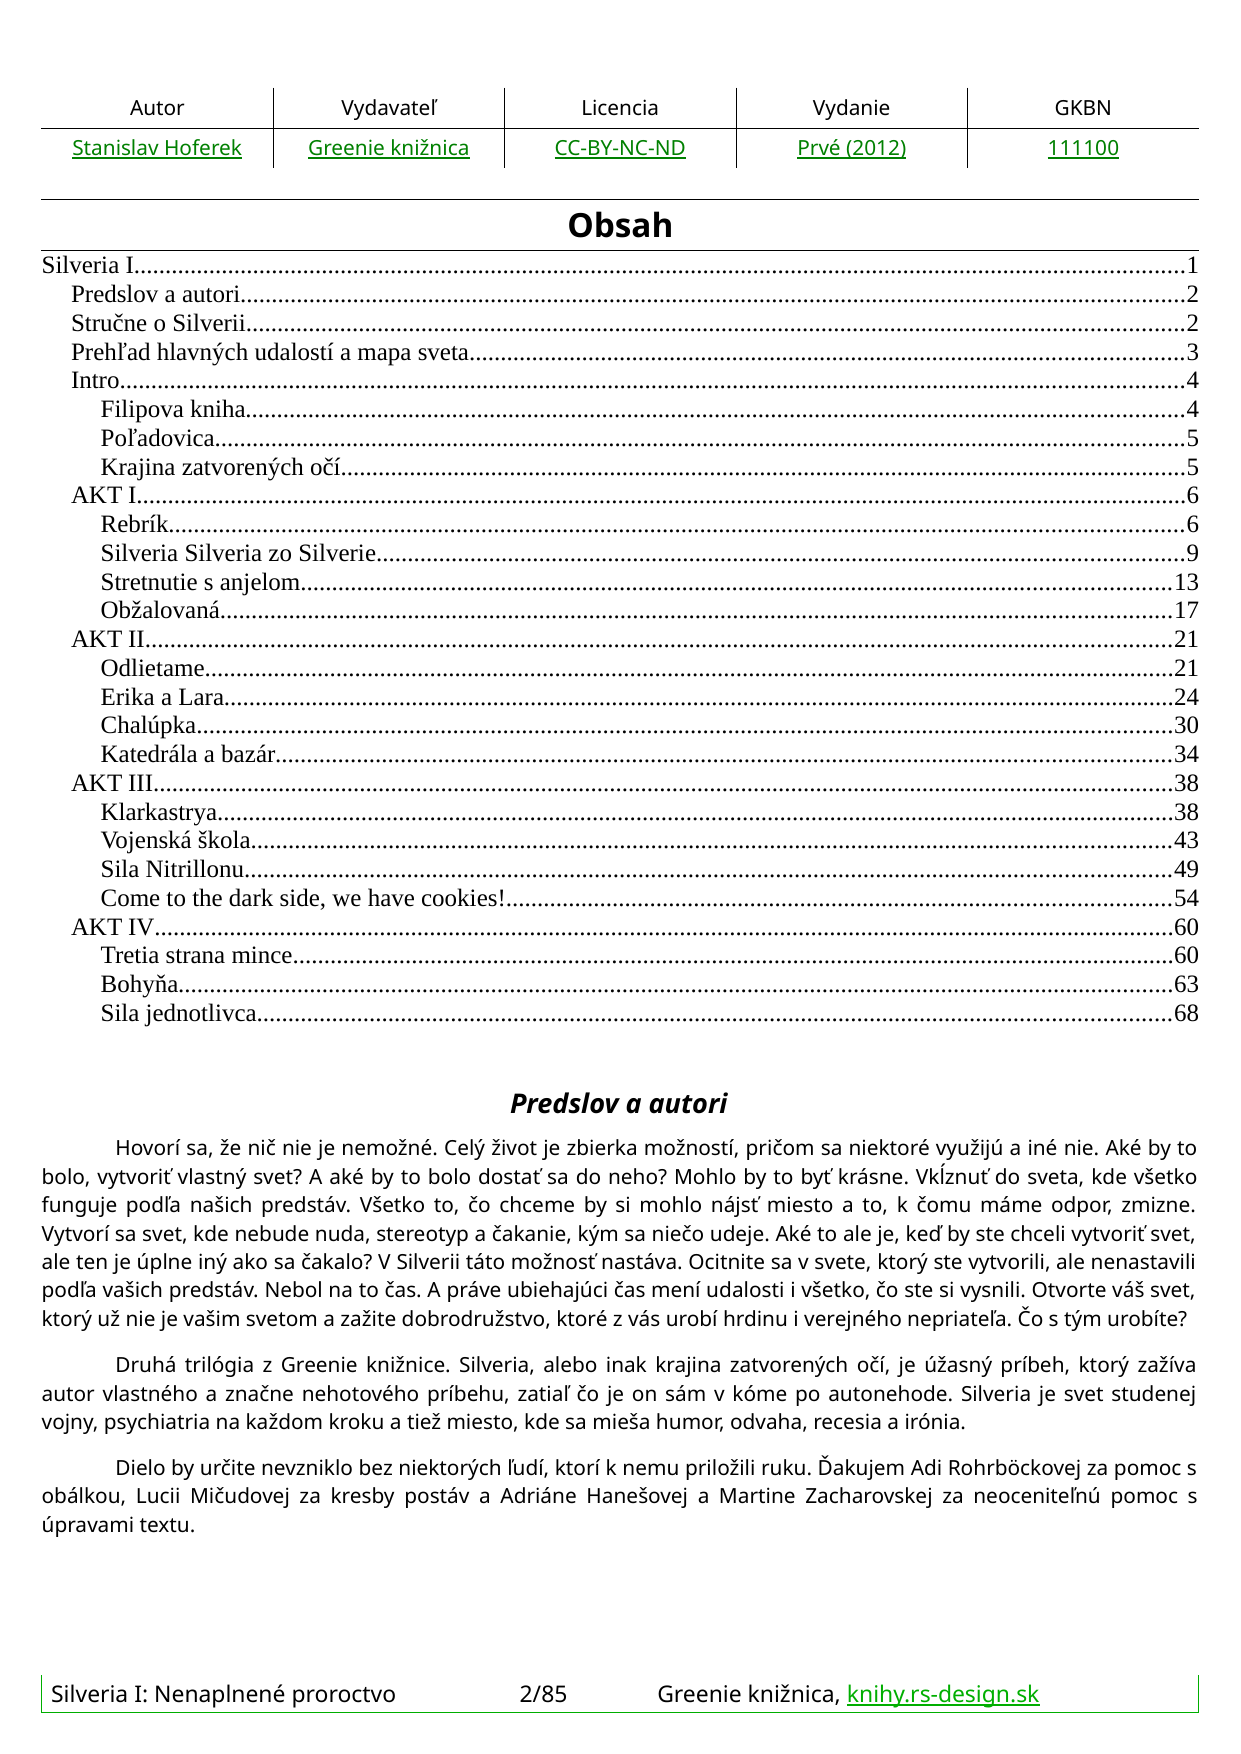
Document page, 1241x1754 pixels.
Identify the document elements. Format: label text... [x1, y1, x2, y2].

table_cell Prvé (2012) [737, 129, 967, 167]
text Bohyňa 63 [100, 969, 1199, 998]
text Intro 4 [71, 366, 1199, 394]
text Chalúpka 30 [100, 711, 1199, 739]
text Silveria Silveria zo Silverie 9 [100, 538, 1199, 567]
text Stručne o Silverii 2 [71, 308, 1199, 337]
text Rebrík 6 [100, 509, 1199, 538]
text Obžalovaná 17 [100, 596, 1199, 624]
text AKT II 21 [71, 624, 1199, 653]
text Klarkastrya 38 [100, 797, 1199, 826]
text Druhá trilógia z Greenie knižnice. Silveria, alebo inak krajina zatvorených očí, je úžasný príbeh, ktorý zažíva autor vlastného a značne nehotového príbehu, zatiaľ čo je on sám v kóme po autonehode. Silveria je svet studenej vojny, psychiatria na každom kroku a tiež miesto, kde sa mieša humor, odvaha, recesia a irónia. [41, 1350, 1199, 1436]
text AKT III 38 [71, 768, 1199, 797]
text Vojenská škola 43 [100, 826, 1199, 854]
text Sila jednotlivca 68 [100, 998, 1199, 1027]
text Krajina zatvorených očí 5 [100, 452, 1199, 481]
table_header Vydavateľ [274, 88, 504, 127]
text Come to the dark side, we have cookies! 54 [100, 883, 1199, 912]
text Tretia strana mince 60 [100, 941, 1199, 969]
table_header Autor [41, 88, 273, 127]
table_cell Stanislav Hoferek [41, 129, 273, 167]
text Poľadovica 5 [100, 423, 1199, 452]
table_header Licencia [505, 88, 736, 127]
text Erika a Lara 24 [100, 682, 1199, 711]
table_cell CC-BY-NC-ND [505, 129, 736, 167]
table_header GKBN [968, 88, 1199, 127]
table_cell 111100 [968, 129, 1199, 167]
text Hovorí sa, že nič nie je nemožné. Celý život je zbierka možností, pričom sa niektoré využijú a iné nie. Aké by to bolo, vytvoriť vlastný svet? A aké by to bolo dostať sa do neho? Mohlo by to byť krásne. Vkĺznuť do sveta, kde všetko funguje podľa našich predstáv. Všetko to, čo chceme by si mohlo nájsť miesto a to, k čomu máme odpor, zmizne. Vytvorí sa svet, kde nebude nuda, stereotyp a čakanie, kým sa niečo udeje. Aké to ale je, keď by ste chceli vytvoriť svet, ale ten je úplne iný ako sa čakalo? V Silverii táto možnosť nastáva. Ocitnite sa v svete, ktorý ste vytvorili, ale nenastavili podľa vašich predstáv. Nebol na to čas. A práve ubiehajúci čas mení udalosti i všetko, čo ste si vysnili. Otvorte váš svet, ktorý už nie je vašim svetom a zažite dobrodružstvo, ktoré z vás urobí hrdinu i verejného nepriateľa. Čo s tým urobíte? [41, 1133, 1199, 1332]
table_header Vydanie [737, 88, 967, 127]
text Dielo by určite nevzniklo bez niektorých ľudí, ktorí k nemu priložili ruku. Ďakujem Adi Rohrböckovej za pomoc s obálkou, Lucii Mičudovej za kresby postáv a Adriáne Hanešovej a Martine Zacharovskej za neoceniteľnú pomoc s úpravami textu. [41, 1453, 1199, 1538]
text Prehľad hlavných udalostí a mapa sveta 3 [71, 337, 1199, 366]
text Katedrála a bazár 34 [100, 739, 1199, 768]
table_cell Greenie knižnica [274, 129, 504, 167]
text Filipova kniha 4 [100, 394, 1199, 423]
subtitle Obsah [41, 200, 1199, 250]
text AKT I 6 [71, 481, 1199, 509]
text Silveria I 1 [41, 251, 1199, 279]
subtitle Predslov a autori [41, 1085, 1199, 1122]
text AKT IV 60 [71, 912, 1199, 941]
text Stretnutie s anjelom 13 [100, 567, 1199, 596]
text Odlietame 21 [100, 653, 1199, 682]
text Sila Nitrillonu 49 [100, 854, 1199, 883]
text Predslov a autori 2 [71, 279, 1199, 308]
